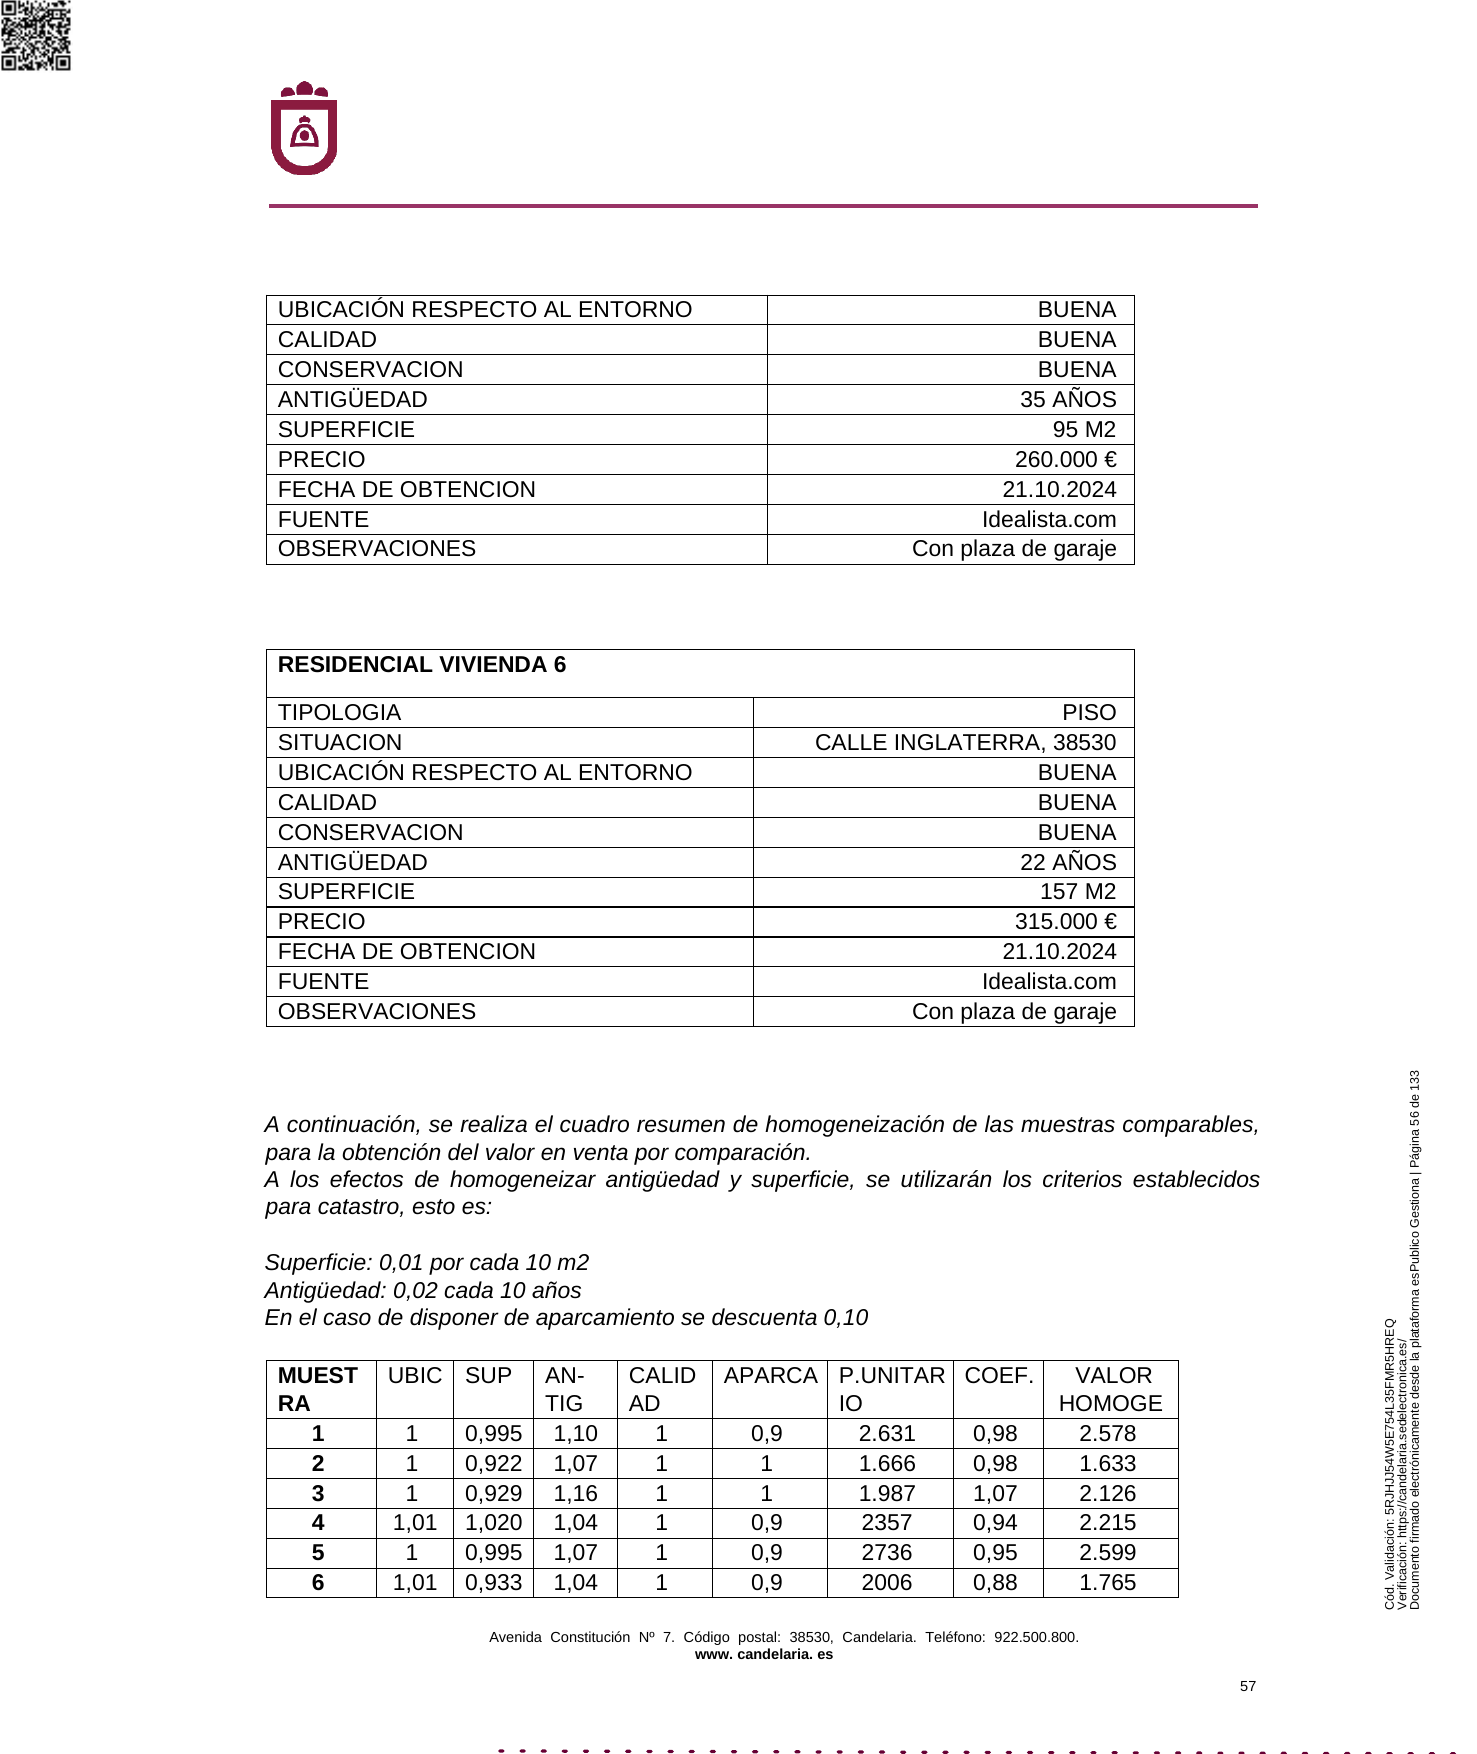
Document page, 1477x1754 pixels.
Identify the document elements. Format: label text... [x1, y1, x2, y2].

table_header APARCA [713, 1361, 827, 1418]
table_cell 1 [713, 1449, 827, 1478]
table_cell FUENTE [267, 505, 767, 534]
table_cell PRECIO [267, 445, 767, 474]
table_cell CONSERVACION [267, 355, 767, 384]
table_cell 1,04 [534, 1569, 617, 1597]
table_header RESIDENCIAL VIVIENDA 6 [267, 650, 753, 697]
table_cell Idealista.com [768, 505, 1134, 534]
table_cell 1 [377, 1419, 453, 1448]
table_cell OBSERVACIONES [267, 535, 767, 563]
table_cell TIPOLOGIA [267, 698, 753, 727]
table_cell 1,020 [454, 1509, 533, 1537]
table_cell 1,10 [534, 1419, 617, 1448]
table_cell 35 AÑOS [768, 385, 1134, 414]
table_cell SUPERFICIE [267, 415, 767, 444]
table_cell 2006 [828, 1569, 953, 1597]
table_cell 0,933 [454, 1569, 533, 1597]
table_header UBIC [377, 1361, 453, 1418]
table_cell 1 [377, 1449, 453, 1478]
text En el caso de disponer de aparcamiento se descuenta 0,10 [264, 1304, 1263, 1331]
table_cell 0,929 [454, 1479, 533, 1508]
table_cell BUENA [754, 758, 1134, 787]
table_cell 1.765 [1044, 1569, 1178, 1597]
table_cell 1 [618, 1509, 712, 1537]
table_cell 95 M2 [768, 415, 1134, 444]
table_cell 0,995 [454, 1419, 533, 1448]
table_cell SUPERFICIE [267, 878, 753, 906]
table_cell 2.215 [1044, 1509, 1178, 1537]
table_cell 1 [618, 1449, 712, 1478]
table_cell Con plaza de garaje [754, 997, 1134, 1026]
table_cell OBSERVACIONES [267, 997, 753, 1026]
table_cell 0,98 [954, 1449, 1043, 1478]
table_cell 1,07 [534, 1449, 617, 1478]
table_cell 315.000 € [754, 908, 1134, 936]
table_cell 1,04 [534, 1509, 617, 1537]
table_cell 2736 [828, 1539, 953, 1567]
table_cell 260.000 € [768, 445, 1134, 474]
table_cell 1,01 [377, 1569, 453, 1597]
table_cell 2 [267, 1449, 376, 1478]
table_cell 1 [618, 1419, 712, 1448]
table_header VALOR HOMOGE [1044, 1361, 1178, 1418]
table_cell 1 [618, 1569, 712, 1597]
table_header [753, 650, 1134, 697]
table_cell 6 [267, 1569, 376, 1597]
table_cell PRECIO [267, 908, 753, 936]
table_cell 0,922 [454, 1449, 533, 1478]
table_header AN- TIG [534, 1361, 617, 1418]
table_cell BUENA [754, 818, 1134, 847]
table_header COEF. [954, 1361, 1043, 1418]
table_cell ANTIGÜEDAD [267, 385, 767, 414]
table_cell SITUACION [267, 728, 753, 757]
table_cell 1.987 [828, 1479, 953, 1508]
table_cell 3 [267, 1479, 376, 1508]
table_cell CALIDAD [267, 325, 767, 354]
table_cell 157 M2 [754, 878, 1134, 906]
text Superficie: 0,01 por cada 10 m2 [264, 1249, 1263, 1275]
table_cell BUENA [768, 355, 1134, 384]
table_cell 1.633 [1044, 1449, 1178, 1478]
table_cell BUENA [768, 296, 1134, 324]
table_cell PISO [754, 698, 1134, 727]
table_cell 4 [267, 1509, 376, 1537]
text A los efectos de homogeneizar antigüedad y superficie, se utilizarán los criterios establecidos para catastro, esto es: [264, 1166, 1263, 1219]
table_cell BUENA [768, 325, 1134, 354]
table_cell 22 AÑOS [754, 848, 1134, 877]
table_cell 0,94 [954, 1509, 1043, 1537]
table_cell BUENA [754, 788, 1134, 817]
table_cell 0,9 [713, 1569, 827, 1597]
table_header MUESTRA [267, 1361, 376, 1418]
table_cell 2.631 [828, 1419, 953, 1448]
table_cell CALLE INGLATERRA, 38530 [754, 728, 1134, 757]
table_cell 0,995 [454, 1539, 533, 1567]
table_cell 1,07 [954, 1479, 1043, 1508]
table_cell 2.599 [1044, 1539, 1178, 1567]
table_cell 0,98 [954, 1419, 1043, 1448]
table_cell ANTIGÜEDAD [267, 848, 753, 877]
table_cell 5 [267, 1539, 376, 1567]
table_cell 1 [713, 1479, 827, 1508]
table_cell CALIDAD [267, 788, 753, 817]
table_cell Idealista.com [754, 967, 1134, 996]
table_cell 0,9 [713, 1419, 827, 1448]
table_cell FUENTE [267, 967, 753, 996]
table_cell 0,9 [713, 1509, 827, 1537]
table_cell FECHA DE OBTENCION [267, 475, 767, 504]
table_header P.UNITARIO [828, 1361, 953, 1418]
table_cell 0,88 [954, 1569, 1043, 1597]
table_cell 1 [618, 1539, 712, 1567]
table_cell 0,9 [713, 1539, 827, 1567]
table_header SUP [454, 1361, 533, 1418]
table_cell 1 [377, 1539, 453, 1567]
text A continuación, se realiza el cuadro resumen de homogeneización de las muestras comparables, para la obtención del valor en venta por comparación. [264, 1111, 1263, 1165]
table_cell 2.578 [1044, 1419, 1178, 1448]
table_cell 1,01 [377, 1509, 453, 1537]
table_cell 1.666 [828, 1449, 953, 1478]
table_cell 2.126 [1044, 1479, 1178, 1508]
table_cell UBICACIÓN RESPECTO AL ENTORNO [267, 296, 767, 324]
table_cell 1,16 [534, 1479, 617, 1508]
table_cell Con plaza de garaje [768, 535, 1134, 563]
table_cell 1 [377, 1479, 453, 1508]
text Antigüedad: 0,02 cada 10 años [264, 1277, 1263, 1303]
table_cell 2357 [828, 1509, 953, 1537]
table_cell UBICACIÓN RESPECTO AL ENTORNO [267, 758, 753, 787]
table_cell 21.10.2024 [754, 938, 1134, 966]
table_cell 1,07 [534, 1539, 617, 1567]
table_cell CONSERVACION [267, 818, 753, 847]
table_header CALIDAD [618, 1361, 712, 1418]
table_cell FECHA DE OBTENCION [267, 938, 753, 966]
table_cell 21.10.2024 [768, 475, 1134, 504]
table_cell 1 [267, 1419, 376, 1448]
table_cell 0,95 [954, 1539, 1043, 1567]
table_cell 1 [618, 1479, 712, 1508]
